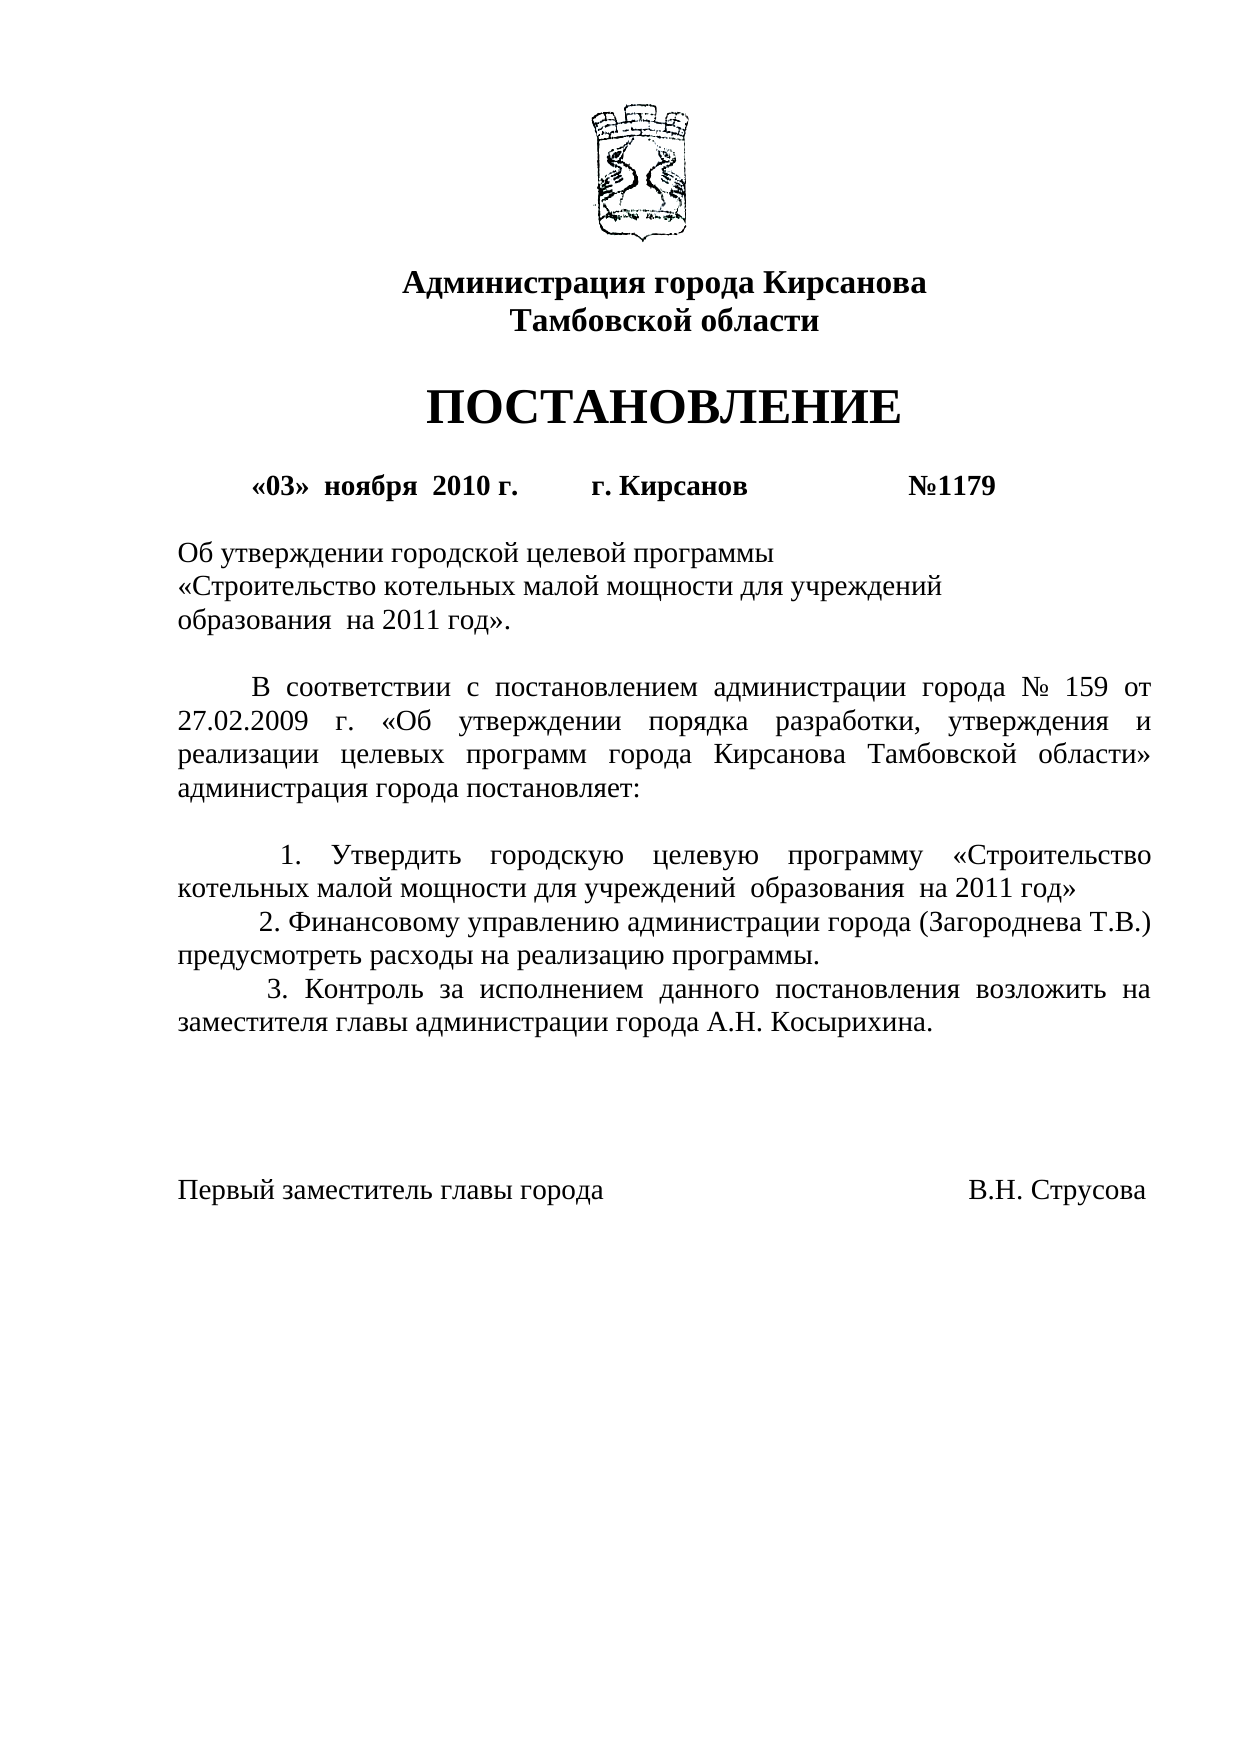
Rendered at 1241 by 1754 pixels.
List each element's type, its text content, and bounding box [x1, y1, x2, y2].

text 1. Утвердить городскую целевую программу «Строительство котельных малой мощности для учреждений образования на 2011 год» [177, 837, 1152, 904]
text «03» ноября 2010 г. г. Кирсанов №1179 [177, 468, 1152, 501]
text 3. Контроль за исполнением данного постановления возложить на заместителя главы администрации города А.Н. Косырихина. [177, 971, 1152, 1038]
text В соответствии с постановлением администрации города № 159 от 27.02.2009 г. «Об утверждении порядка разработки, утверждения и реализации целевых программ города Кирсанова Тамбовской области» администрация города постановляет: [177, 669, 1152, 803]
picture [591, 104, 689, 243]
text 2. Финансовому управлению администрации города (Загороднева Т.В.) предусмотреть расходы на реализацию программы. [177, 904, 1152, 971]
text «Строительство котельных малой мощности для учреждений [177, 568, 1152, 602]
subtitle Тамбовской области [177, 300, 1152, 338]
text образования на 2011 год». [177, 602, 1152, 636]
text Об утверждении городской целевой программы [177, 535, 1152, 568]
subtitle ПОСТАНОВЛЕНИЕ [177, 377, 1152, 434]
text Первый заместитель главы города В.Н. Струсова [177, 1172, 1152, 1206]
text Администрация города Кирсанова [177, 262, 1152, 300]
